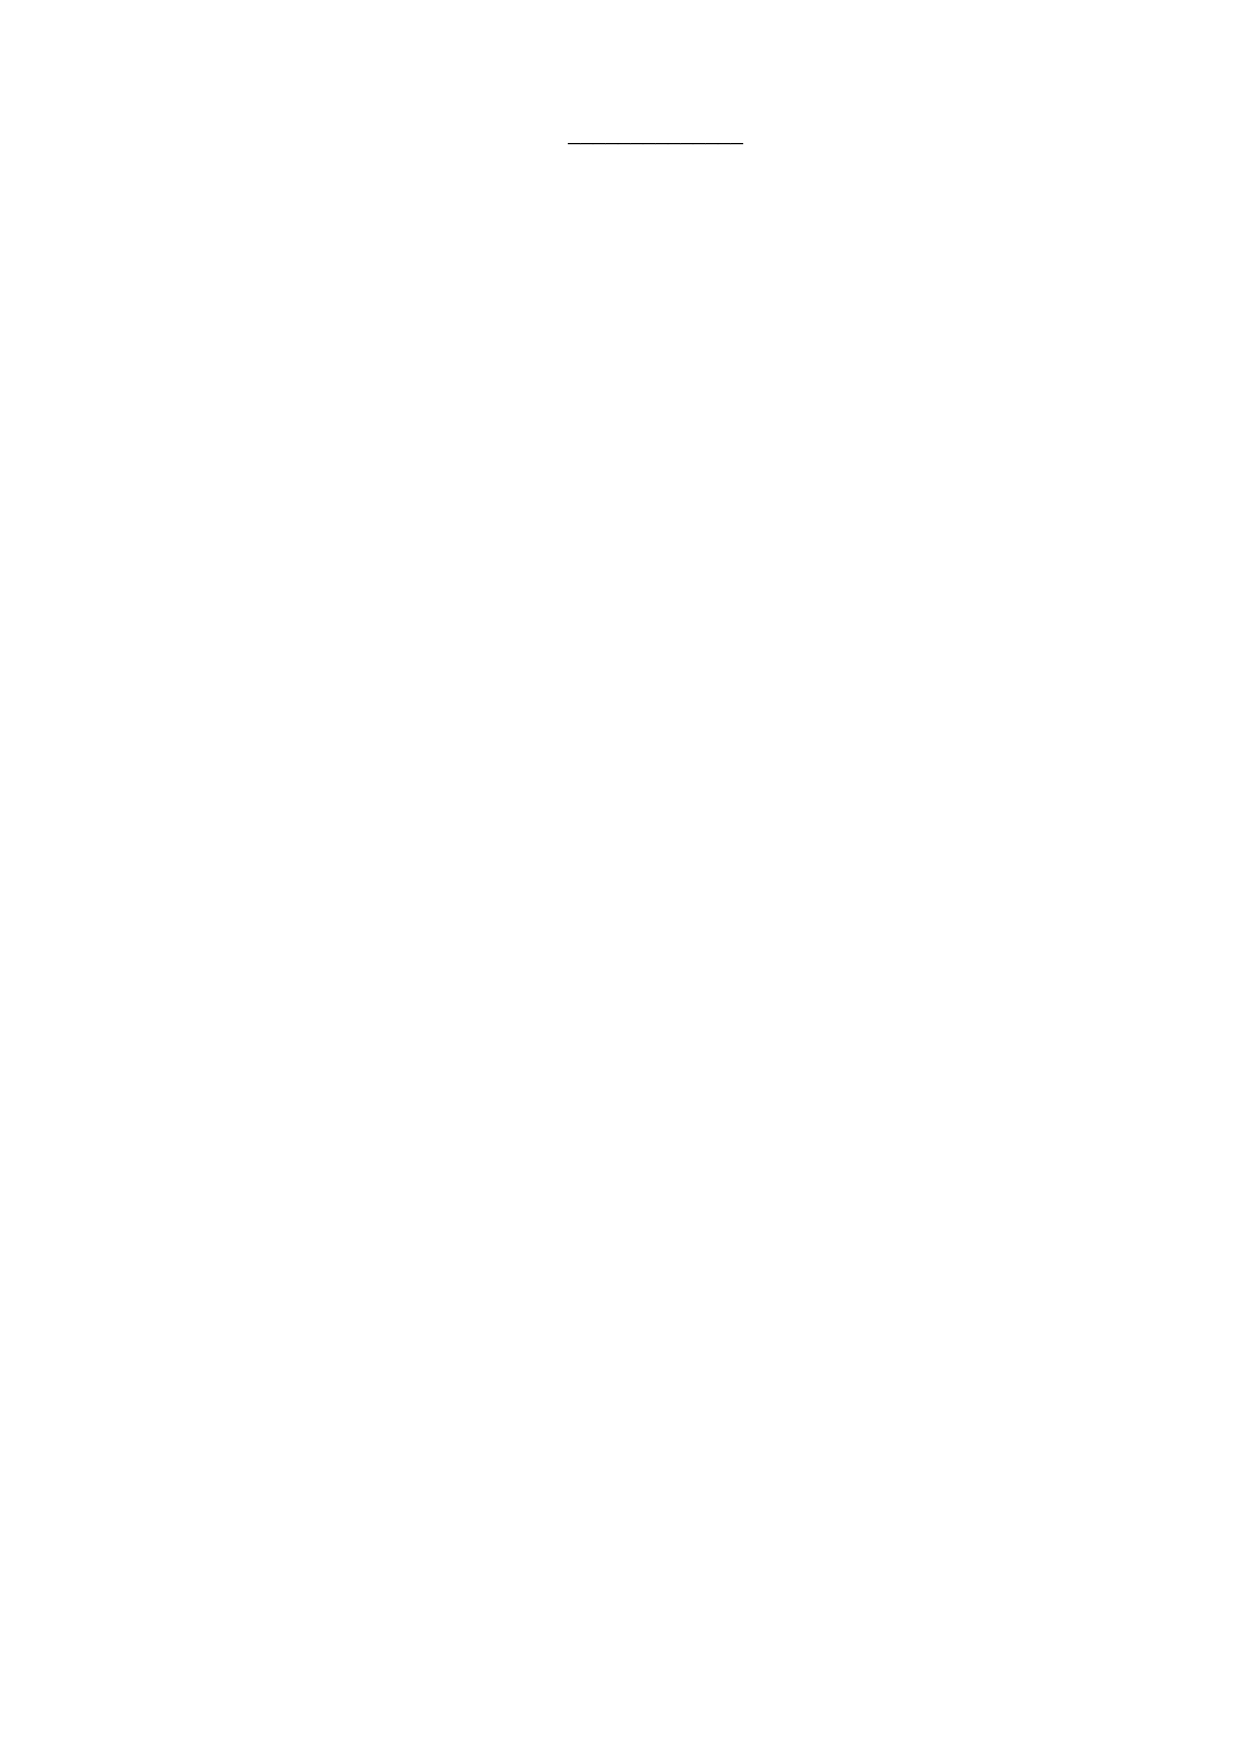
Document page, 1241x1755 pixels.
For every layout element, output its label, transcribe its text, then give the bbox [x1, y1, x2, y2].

text ______________ [177, 118, 1133, 147]
